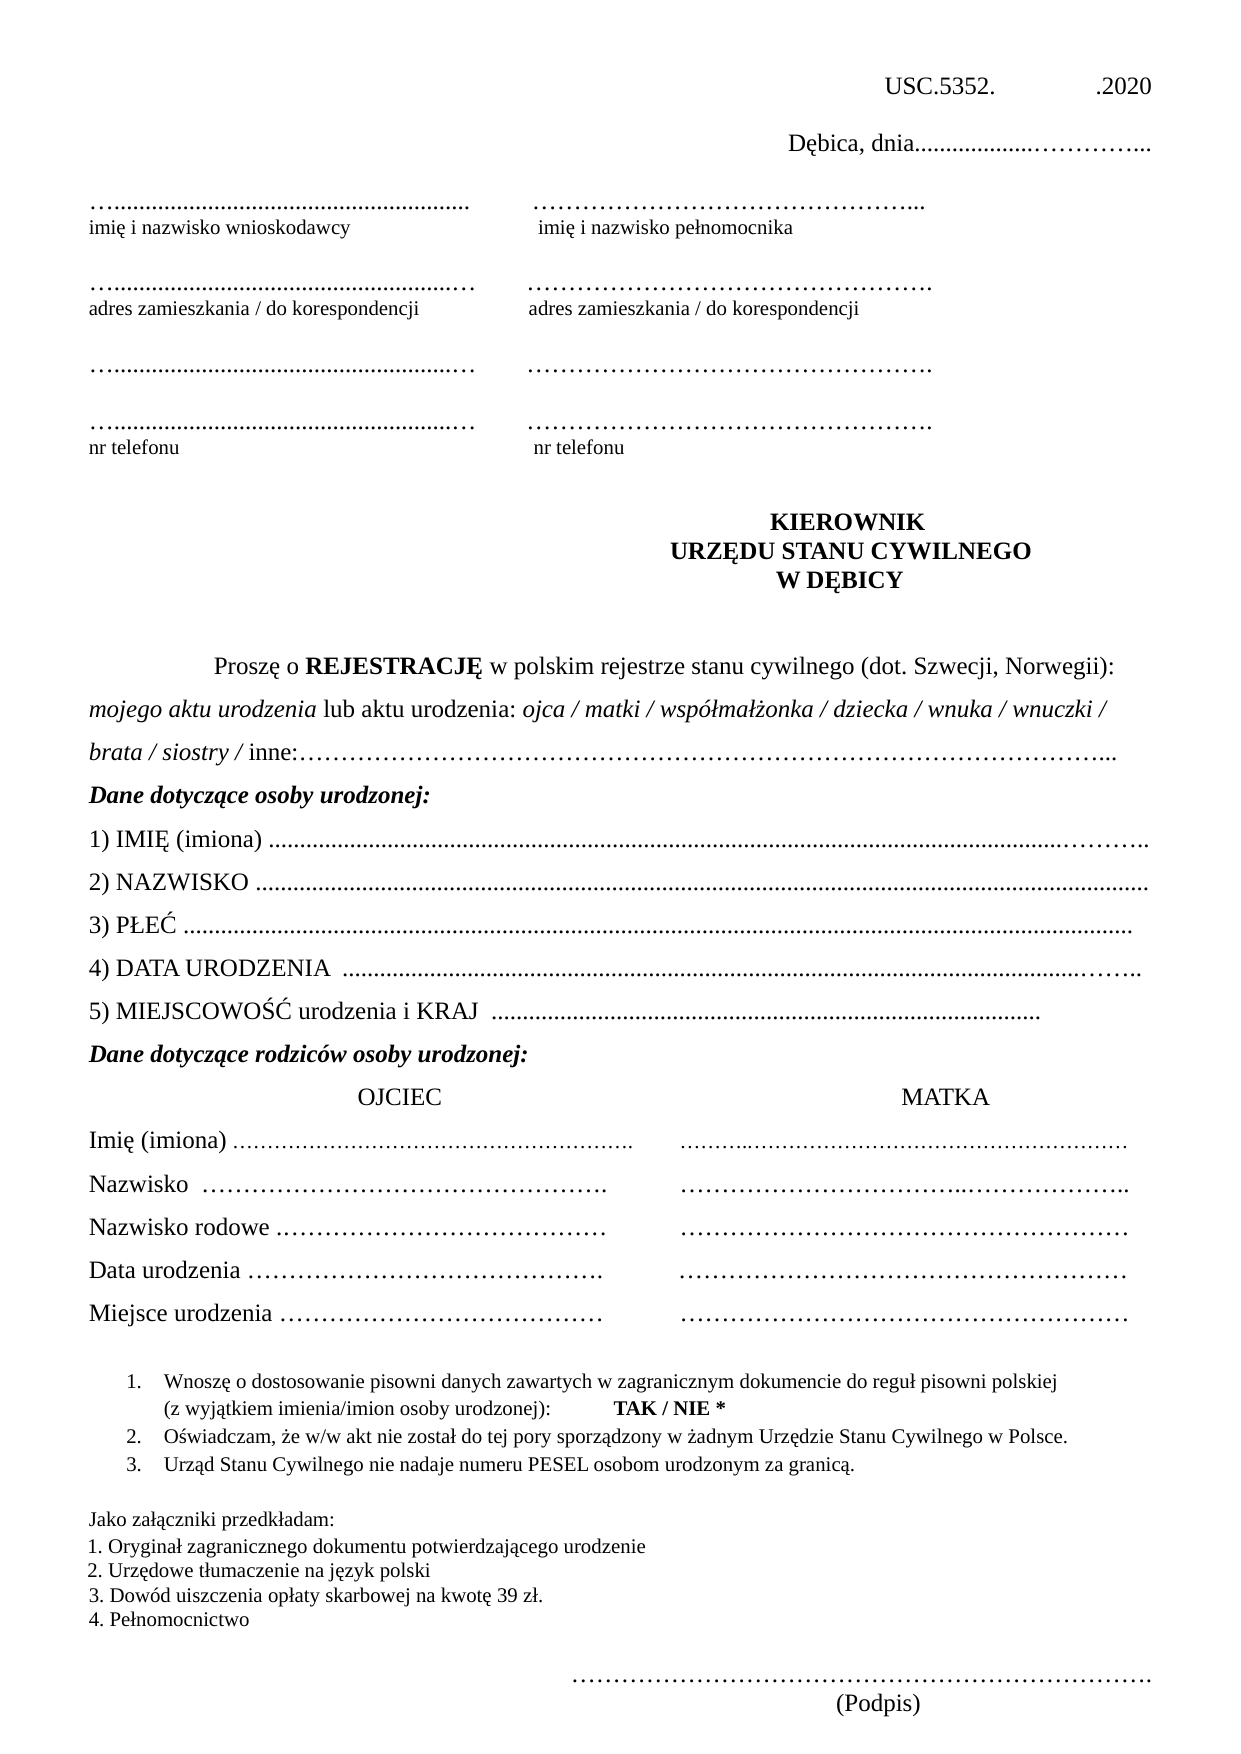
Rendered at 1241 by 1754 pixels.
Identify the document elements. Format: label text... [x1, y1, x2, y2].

text 4) DATA URODZENIA ......................................................................................................................…….. [88, 953, 1152, 982]
text nr telefonu nr telefonu [88, 435, 1152, 459]
text …......................................................… …………………………………………. [88, 406, 1152, 435]
text Jako załączniki przedkładam: [88, 1507, 1152, 1531]
list 2. Urzędowe tłumaczenie na język polski [87, 1558, 1152, 1582]
text …......................................................... ………………………………………... [88, 186, 1152, 214]
text URZĘDU STANU CYWILNEGO [88, 536, 1152, 565]
text mojego aktu urodzenia lub aktu urodzenia: ojca / matki / współmałżonka / dziecka / wnuka / wnuczki / brata / siostry / inne:……………………………………………………………………………………... [88, 694, 1152, 766]
list Oświadczam, że w/w akt nie został do tej pory sporządzony w żadnym Urzędzie Stanu Cywilnego w Polsce. [126, 1424, 1152, 1448]
text OJCIEC MATKA [88, 1082, 1152, 1111]
list Urząd Stanu Cywilnego nie nadaje numeru PESEL osobom urodzonym za granicą. [126, 1452, 1152, 1476]
text …......................................................… …………………………………………. [88, 349, 1152, 378]
list 1. Oryginał zagranicznego dokumentu potwierdzającego urodzenie [87, 1534, 1152, 1558]
text Dębica, dnia...................…………... [88, 128, 1152, 157]
list 4. Pełnomocnictwo [88, 1607, 1152, 1631]
text Nazwisko …………………………………………. ……………………………..……………….. [88, 1169, 1152, 1197]
text Proszę o REJESTRACJĘ w polskim rejestrze stanu cywilnego (dot. Szwecji, Norwegii): [88, 651, 1152, 680]
text …......................................................… …………………………………………. [88, 267, 1152, 296]
text Dane dotyczące osoby urodzonej: [88, 781, 1152, 809]
text 3) PŁEĆ ........................................................................................................................................................ [88, 910, 1152, 939]
text W DĘBICY [88, 565, 1152, 594]
text USC.5352. .2020 [88, 71, 1152, 99]
text (Podpis) [87, 1688, 1152, 1717]
text imię i nazwisko wnioskodawcy imię i nazwisko pełnomocnika [88, 214, 1152, 239]
text 5) MIEJSCOWOŚĆ urodzenia i KRAJ ........................................................................................ [88, 996, 1152, 1025]
text Nazwisko rodowe .………………………………… ……………………………………………… [88, 1212, 1152, 1241]
list Wnoszę o dostosowanie pisowni danych zawartych w zagranicznym dokumencie do reguł pisowni polskiej (z wyjątkiem imienia/imion osoby urodzonej): TAK / NIE * [126, 1369, 1152, 1420]
list 3. Dowód uiszczenia opłaty skarbowej na kwotę 39 zł. [88, 1582, 1152, 1607]
text KIEROWNIK [88, 507, 1152, 536]
text 2) NAZWISKO ............................................................................................................................................... [88, 867, 1152, 896]
text ……………………………………………………………. [87, 1659, 1152, 1688]
text Dane dotyczące rodziców osoby urodzonej: [88, 1039, 1152, 1068]
text 1) IMIĘ (imiona) ...............................................................................................................................……….. [88, 824, 1152, 852]
text Miejsce urodzenia ………………………………… ……………………………………………… [88, 1298, 1152, 1327]
text Imię (imiona) …………………………………………………. ……….. ……………………………………………… [88, 1126, 1152, 1154]
text adres zamieszkania / do korespondencji adres zamieszkania / do korespondencji [88, 296, 1152, 320]
text Data urodzenia ……………………………………. ……………………………………………… [88, 1255, 1152, 1284]
